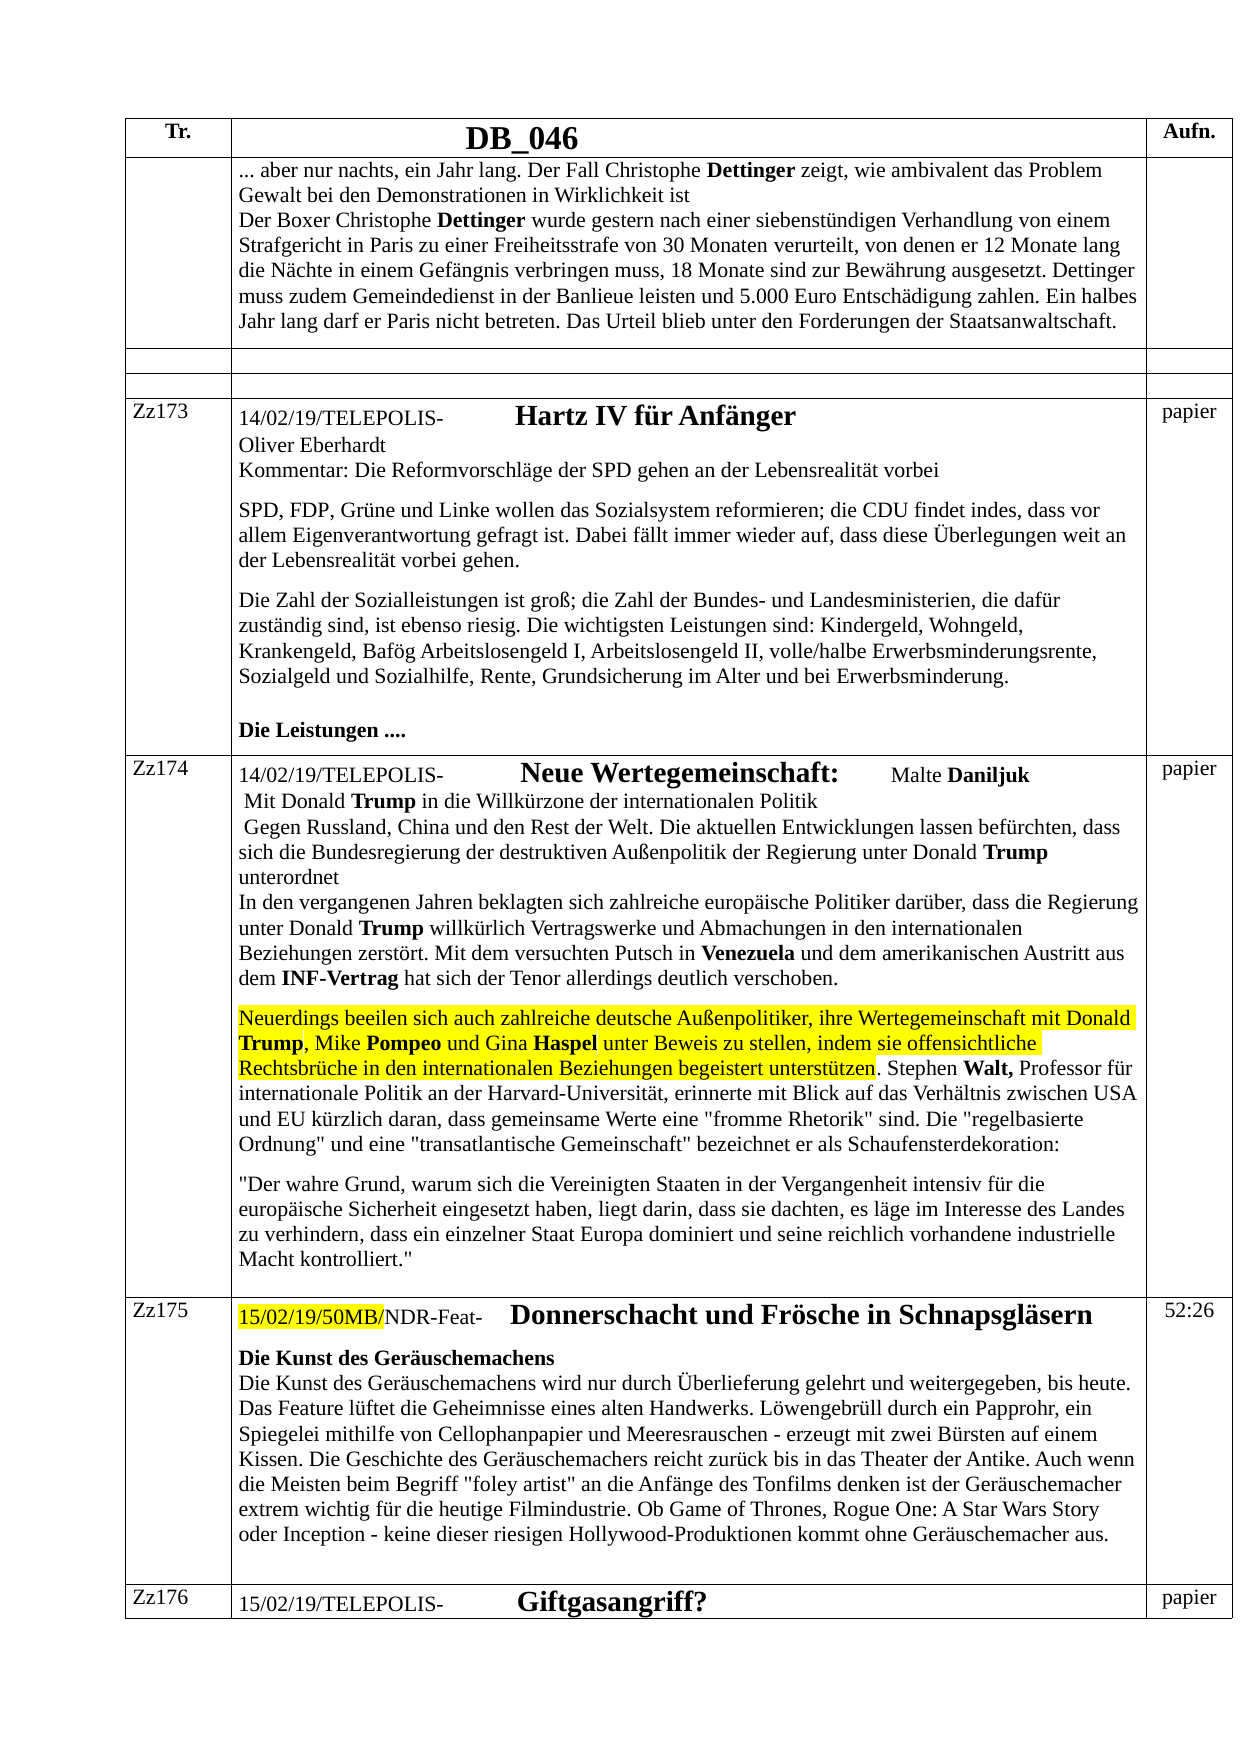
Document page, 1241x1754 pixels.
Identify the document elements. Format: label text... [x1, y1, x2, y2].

table_cell [1147, 158, 1232, 348]
table_cell 14/02/19/TELEPOLIS- Neue Wertegemeinschaft: Malte Daniljuk Mit Donald Trump in die Willkürzone der internationalen Politik Gegen Russland, China und den Rest der Welt. Die aktuellen Entwicklungen lassen befürchten, dass sich die Bundesregierung der destruktiven Außenpolitik der Regierung unter Donald Trump unterordnet In den vergangenen Jahren beklagten sich zahlreiche europäische Politiker darüber, dass die Regierung unter Donald Trump willkürlich Vertragswerke und Abmachungen in den internationalen Beziehungen zerstört. Mit dem versuchten Putsch in Venezuela und dem amerikanischen Austritt aus dem INF-Vertrag hat sich der Tenor allerdings deutlich verschoben. Neuerdings beeilen sich auch zahlreiche deutsche Außenpolitiker, ihre Wertegemeinschaft mit Donald Trump, Mike Pompeo und Gina Haspel unter Beweis zu stellen, indem sie offensichtliche Rechtsbrüche in den internationalen Beziehungen begeistert unterstützen. Stephen Walt, Professor für internationale Politik an der Harvard-Universität, erinnerte mit Blick auf das Verhältnis zwischen USA und EU kürzlich daran, dass gemeinsame Werte eine "fromme Rhetorik" sind. Die "regelbasierte Ordnung" und eine "transatlantische Gemeinschaft" bezeichnet er als Schaufensterdekoration: "Der wahre Grund, warum sich die Vereinigten Staaten in der Vergangenheit intensiv für die europäische Sicherheit eingesetzt haben, liegt darin, dass sie dachten, es läge im Interesse des Landes zu verhindern, dass ein einzelner Staat Europa dominiert und seine reichlich vorhandene industrielle Macht kontrolliert." [232, 756, 1146, 1297]
table_cell [232, 349, 1146, 373]
table_cell Zz174 [126, 756, 231, 1297]
table_cell [126, 158, 231, 348]
table_cell [232, 374, 1146, 398]
table_cell Zz175 [126, 1298, 231, 1584]
table_cell Zz176 [126, 1585, 231, 1618]
table_cell [126, 349, 231, 373]
table_cell papier [1147, 399, 1232, 755]
table_cell Zz173 [126, 399, 231, 755]
table_cell 52:26 [1147, 1298, 1232, 1584]
table_cell [1147, 374, 1232, 398]
table_header Tr. [126, 119, 231, 157]
table_cell [126, 374, 231, 398]
table_cell ... aber nur nachts, ein Jahr lang. Der Fall Christophe Dettinger zeigt, wie ambivalent das Problem Gewalt bei den Demonstrationen in Wirklichkeit ist Der Boxer Christophe Dettinger wurde gestern nach einer siebenstündigen Verhandlung von einem Strafgericht in Paris zu einer Freiheitsstrafe von 30 Monaten verurteilt, von denen er 12 Monate lang die Nächte in einem Gefängnis verbringen muss, 18 Monate sind zur Bewährung ausgesetzt. Dettinger muss zudem Gemeindedienst in der Banlieue leisten und 5.000 Euro Entschädigung zahlen. Ein halbes Jahr lang darf er Paris nicht betreten. Das Urteil blieb unter den Forderungen der Staatsanwaltschaft. [232, 158, 1146, 348]
table_cell papier [1147, 1585, 1232, 1618]
table_cell papier [1147, 756, 1232, 1297]
table_header DB_046 [232, 119, 1146, 157]
table_cell [1147, 349, 1232, 373]
table_cell 15/02/19/TELEPOLIS- Giftgasangriff? [232, 1585, 1146, 1618]
table_cell 15/02/19/50MB/NDR-Feat- Donnerschacht und Frösche in Schnapsgläsern Die Kunst des Geräuschemachens Die Kunst des Geräuschemachens wird nur durch Überlieferung gelehrt und weitergegeben, bis heute. Das Feature lüftet die Geheimnisse eines alten Handwerks. Löwengebrüll durch ein Papprohr, ein Spiegelei mithilfe von Cellophanpapier und Meeresrauschen - erzeugt mit zwei Bürsten auf einem Kissen. Die Geschichte des Geräuschemachers reicht zurück bis in das Theater der Antike. Auch wenn die Meisten beim Begriff "foley artist" an die Anfänge des Tonfilms denken ist der Geräuschemacher extrem wichtig für die heutige Filmindustrie. Ob Game of Thrones, Rogue One: A Star Wars Story oder Inception - keine dieser riesigen Hollywood-Produktionen kommt ohne Geräuschemacher aus. [232, 1298, 1146, 1584]
table_cell 14/02/19/TELEPOLIS- Hartz IV für Anfänger Oliver Eberhardt Kommentar: Die Reformvorschläge der SPD gehen an der Lebensrealität vorbei SPD, FDP, Grüne und Linke wollen das Sozialsystem reformieren; die CDU findet indes, dass vor allem Eigenverantwortung gefragt ist. Dabei fällt immer wieder auf, dass diese Überlegungen weit an der Lebensrealität vorbei gehen. Die Zahl der Sozialleistungen ist groß; die Zahl der Bundes- und Landesministerien, die dafür zuständig sind, ist ebenso riesig. Die wichtigsten Leistungen sind: Kindergeld, Wohngeld, Krankengeld, Bafög Arbeitslosengeld I, Arbeitslosengeld II, volle/halbe Erwerbsminderungsrente, Sozialgeld und Sozialhilfe, Rente, Grundsicherung im Alter und bei Erwerbsminderung. Die Leistungen .... [232, 399, 1146, 755]
table_header Aufn. [1147, 119, 1232, 157]
